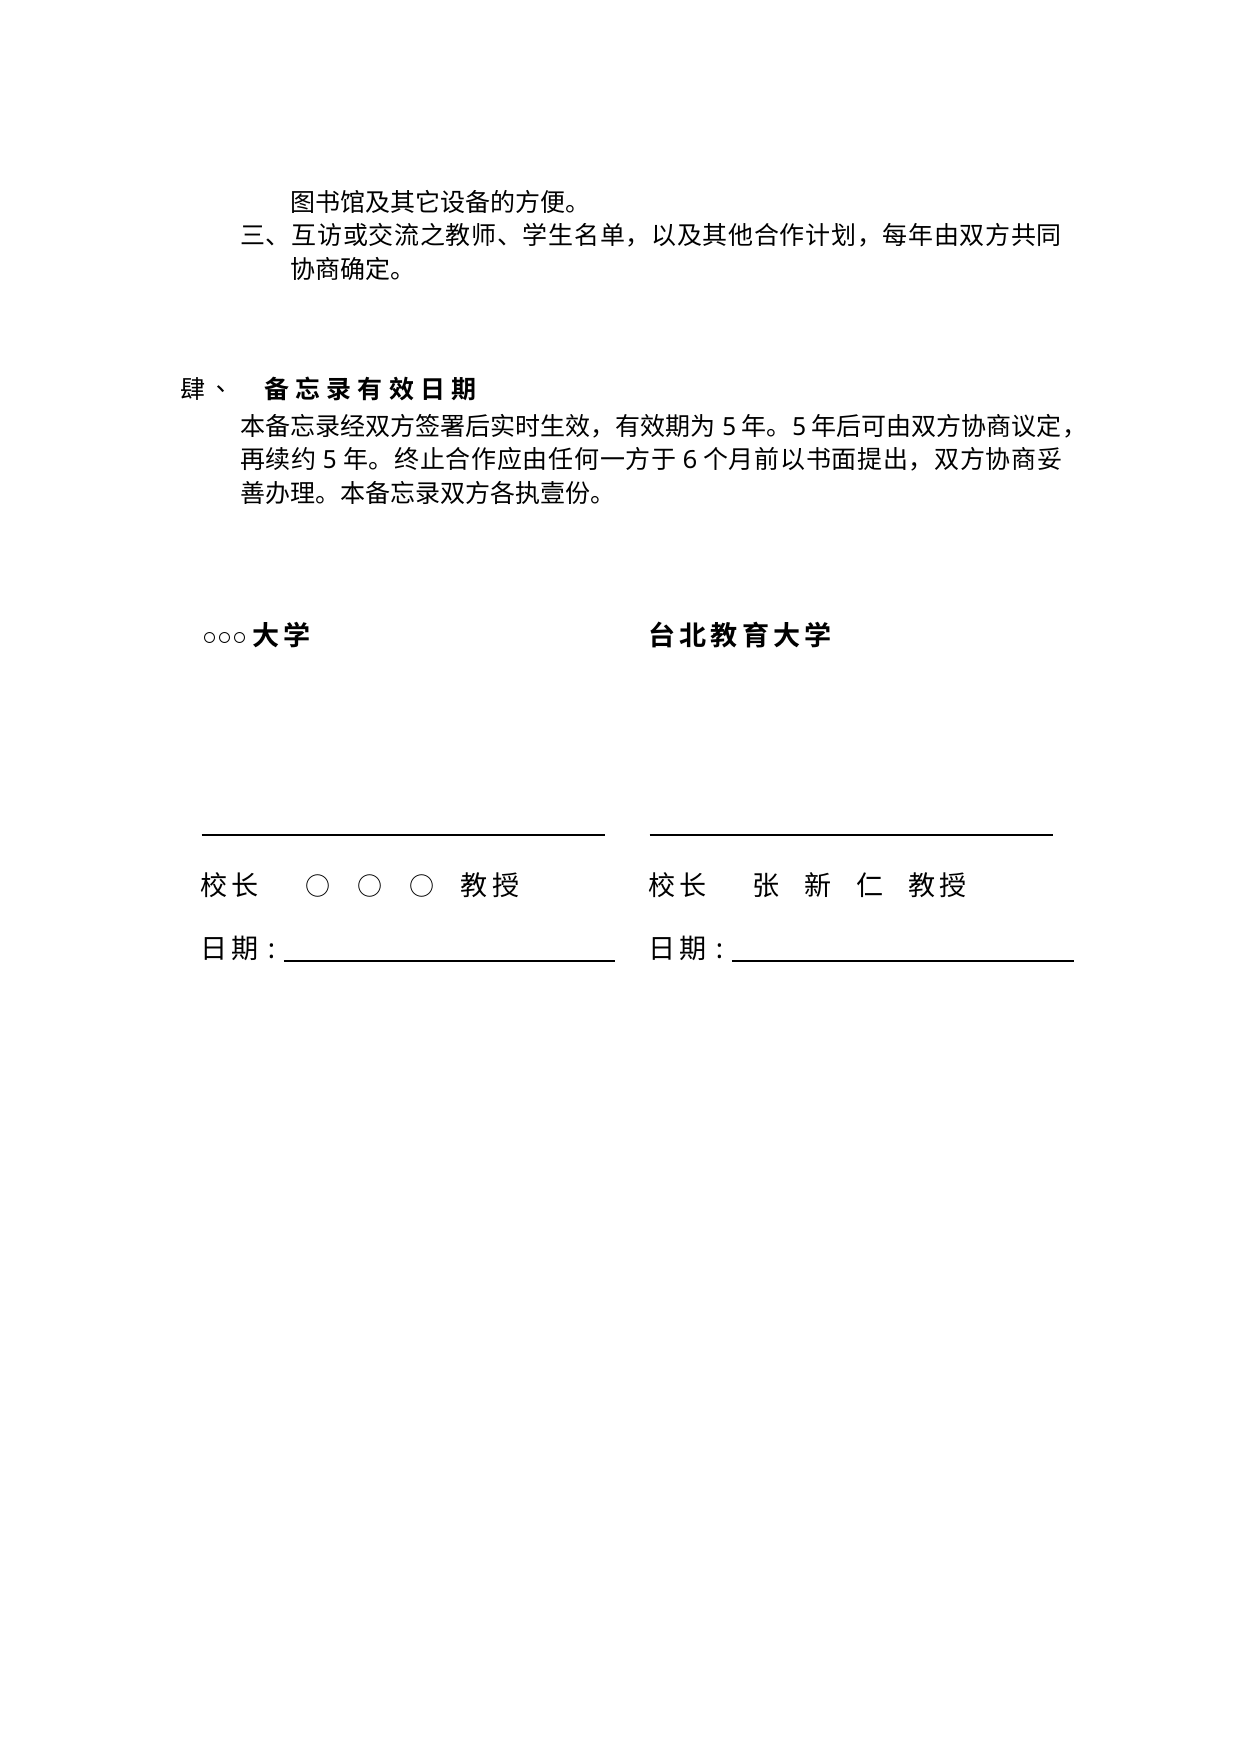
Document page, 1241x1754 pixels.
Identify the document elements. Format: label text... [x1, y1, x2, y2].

table_header ○○○大学 [178, 592, 632, 779]
text 本备忘录经双方签署后实时生效，有效期为5年。5年后可由双方协商议定，再续约5年。终止合作应由任何一方于6个月前以书面提出，双方协商妥善办理。本备忘录双方各执壹份。 [240, 409, 1063, 509]
table_cell 日期: [178, 905, 632, 967]
text 图书馆及其它设备的方便。 [240, 185, 1063, 218]
table_cell 校长 张 新 仁 教授 [632, 842, 1086, 904]
table_cell 校长 ○ ○ ○ 教授 [178, 842, 632, 904]
table_cell [632, 780, 1086, 842]
text 三、互访或交流之教师、学生名单，以及其他合作计划，每年由双方共同协商确定。 [240, 218, 1063, 285]
table_cell 日期: [632, 905, 1086, 967]
table_header 台北教育大学 [632, 592, 1086, 779]
table_cell [178, 780, 632, 842]
list 备忘录有效日期 [177, 346, 1063, 409]
